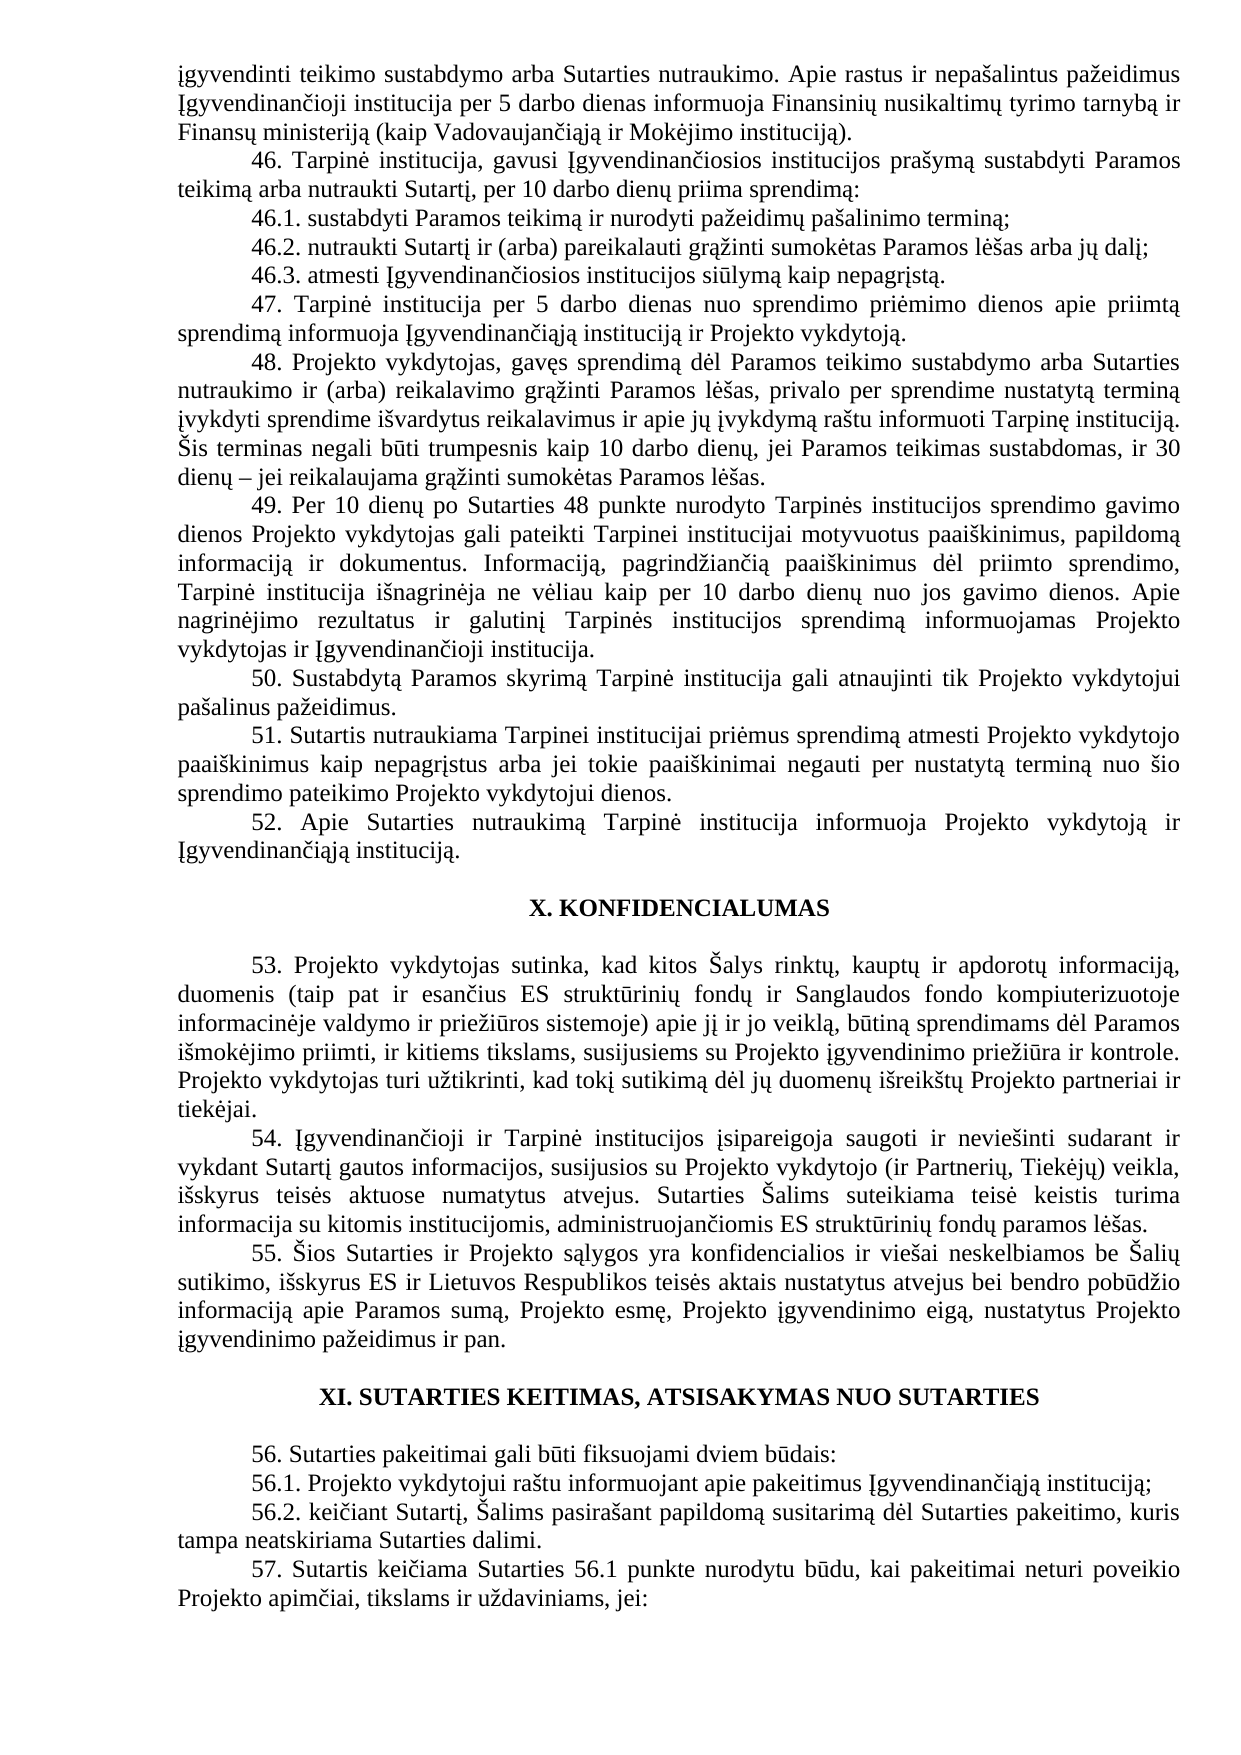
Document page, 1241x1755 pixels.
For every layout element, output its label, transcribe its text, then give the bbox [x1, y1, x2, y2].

text XI. SUTARTIES KEITIMAS, ATSISAKYMAS NUO SUTARTIES [177, 1382, 1181, 1410]
text 54. Įgyvendinančioji ir Tarpinė institucijos įsipareigoja saugoti ir neviešinti sudarant ir vykdant Sutartį gautos informacijos, susijusios su Projekto vykdytojo (ir Partnerių, Tiekėjų) veikla, išskyrus teisės aktuose numatytus atvejus. Sutarties Šalims suteikiama teisė keistis turima informacija su kitomis institucijomis, administruojančiomis ES struktūrinių fondų paramos lėšas. [177, 1123, 1181, 1238]
text 46.2. nutraukti Sutartį ir (arba) pareikalauti grąžinti sumokėtas Paramos lėšas arba jų dalį; [177, 232, 1181, 260]
text 46.1. sustabdyti Paramos teikimą ir nurodyti pažeidimų pašalinimo terminą; [177, 203, 1181, 232]
text 46. Tarpinė institucija, gavusi Įgyvendinančiosios institucijos prašymą sustabdyti Paramos teikimą arba nutraukti Sutartį, per 10 darbo dienų priima sprendimą: [177, 145, 1181, 203]
text 56. Sutarties pakeitimai gali būti fiksuojami dviem būdais: [177, 1439, 1181, 1468]
text 48. Projekto vykdytojas, gavęs sprendimą dėl Paramos teikimo sustabdymo arba Sutarties nutraukimo ir (arba) reikalavimo grąžinti Paramos lėšas, privalo per sprendime nustatytą terminą įvykdyti sprendime išvardytus reikalavimus ir apie jų įvykdymą raštu informuoti Tarpinę instituciją. Šis terminas negali būti trumpesnis kaip 10 darbo dienų, jei Paramos teikimas sustabdomas, ir 30 dienų – jei reikalaujama grąžinti sumokėtas Paramos lėšas. [177, 347, 1181, 490]
text 50. Sustabdytą Paramos skyrimą Tarpinė institucija gali atnaujinti tik Projekto vykdytojui pašalinus pažeidimus. [177, 663, 1181, 720]
text 57. Sutartis keičiama Sutarties 56.1 punkte nurodytu būdu, kai pakeitimai neturi poveikio Projekto apimčiai, tikslams ir uždaviniams, jei: [177, 1554, 1181, 1612]
text 51. Sutartis nutraukiama Tarpinei institucijai priėmus sprendimą atmesti Projekto vykdytojo paaiškinimus kaip nepagrįstus arba jei tokie paaiškinimai negauti per nustatytą terminą nuo šio sprendimo pateikimo Projekto vykdytojui dienos. [177, 720, 1181, 807]
text 56.1. Projekto vykdytojui raštu informuojant apie pakeitimus Įgyvendinančiąją instituciją; [177, 1468, 1181, 1497]
text 47. Tarpinė institucija per 5 darbo dienas nuo sprendimo priėmimo dienos apie priimtą sprendimą informuoja Įgyvendinančiąją instituciją ir Projekto vykdytoją. [177, 289, 1181, 347]
text 49. Per 10 dienų po Sutarties 48 punkte nurodyto Tarpinės institucijos sprendimo gavimo dienos Projekto vykdytojas gali pateikti Tarpinei institucijai motyvuotus paaiškinimus, papildomą informaciją ir dokumentus. Informaciją, pagrindžiančią paaiškinimus dėl priimto sprendimo, Tarpinė institucija išnagrinėja ne vėliau kaip per 10 darbo dienų nuo jos gavimo dienos. Apie nagrinėjimo rezultatus ir galutinį Tarpinės institucijos sprendimą informuojamas Projekto vykdytojas ir Įgyvendinančioji institucija. [177, 490, 1181, 663]
text 55. Šios Sutarties ir Projekto sąlygos yra konfidencialios ir viešai neskelbiamos be Šalių sutikimo, išskyrus ES ir Lietuvos Respublikos teisės aktais nustatytus atvejus bei bendro pobūdžio informaciją apie Paramos sumą, Projekto esmę, Projekto įgyvendinimo eigą, nustatytus Projekto įgyvendinimo pažeidimus ir pan. [177, 1238, 1181, 1353]
text įgyvendinti teikimo sustabdymo arba Sutarties nutraukimo. Apie rastus ir nepašalintus pažeidimus Įgyvendinančioji institucija per 5 darbo dienas informuoja Finansinių nusikaltimų tyrimo tarnybą ir Finansų ministeriją (kaip Vadovaujančiąją ir Mokėjimo instituciją). [177, 59, 1181, 145]
text 52. Apie Sutarties nutraukimą Tarpinė institucija informuoja Projekto vykdytoją ir Įgyvendinančiąją instituciją. [177, 807, 1181, 864]
text 46.3. atmesti Įgyvendinančiosios institucijos siūlymą kaip nepagrįstą. [177, 260, 1181, 289]
text X. KONFIDENCIALUMAS [177, 893, 1181, 922]
text 53. Projekto vykdytojas sutinka, kad kitos Šalys rinktų, kauptų ir apdorotų informaciją, duomenis (taip pat ir esančius ES struktūrinių fondų ir Sanglaudos fondo kompiuterizuotoje informacinėje valdymo ir priežiūros sistemoje) apie jį ir jo veiklą, būtiną sprendimams dėl Paramos išmokėjimo priimti, ir kitiems tikslams, susijusiems su Projekto įgyvendinimo priežiūra ir kontrole. Projekto vykdytojas turi užtikrinti, kad tokį sutikimą dėl jų duomenų išreikštų Projekto partneriai ir tiekėjai. [177, 950, 1181, 1123]
text 56.2. keičiant Sutartį, Šalims pasirašant papildomą susitarimą dėl Sutarties pakeitimo, kuris tampa neatskiriama Sutarties dalimi. [177, 1497, 1181, 1554]
